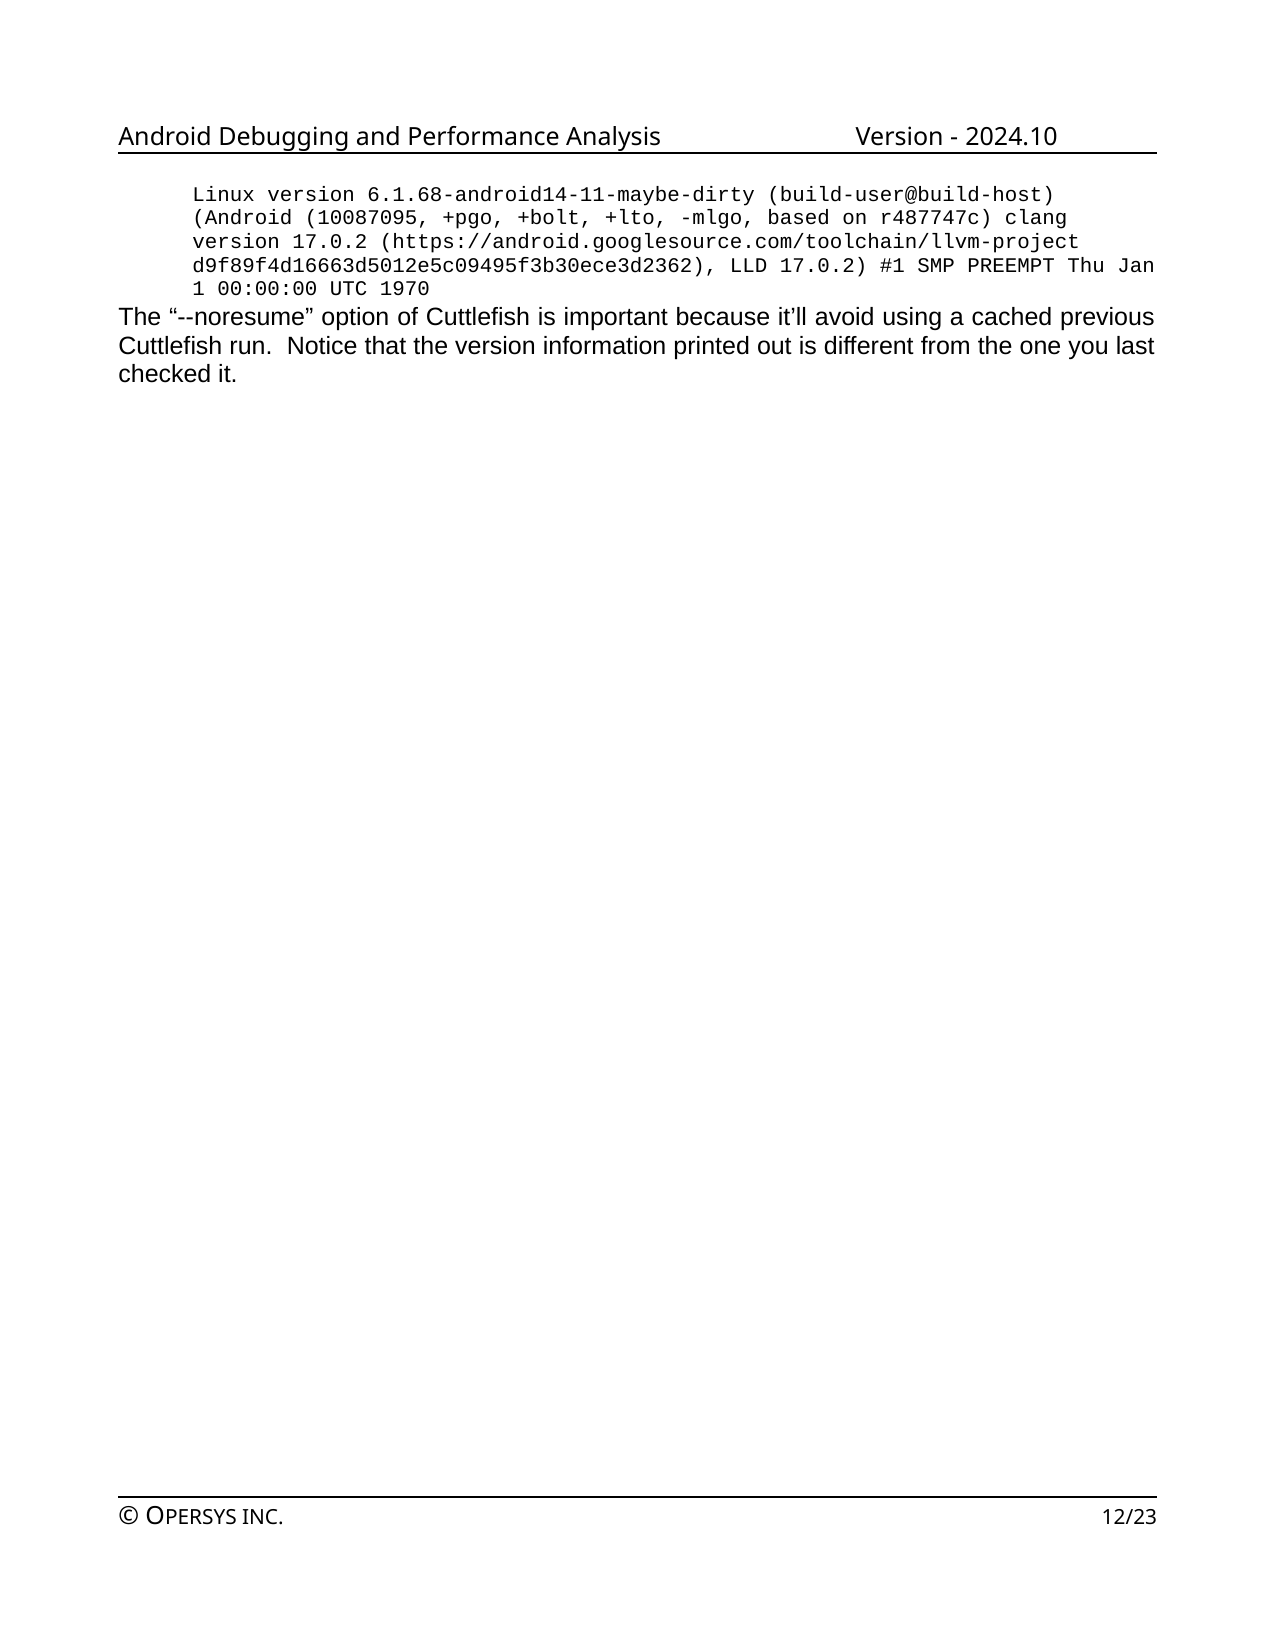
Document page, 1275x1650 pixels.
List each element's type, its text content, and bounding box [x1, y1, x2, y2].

text Linux version 6.1.68-android14-11-maybe-dirty (build-user@build-host) (Android (10087095, +pgo, +bolt, +lto, -mlgo, based on r487747c) clang version 17.0.2 (https://android.googlesource.com/toolchain/llvm-project d9f89f4d16663d5012e5c09495f3b30ece3d2362), LLD 17.0.2) #1 SMP PREEMPT Thu Jan 1 00:00:00 UTC 1970 [192, 184, 1157, 302]
text The “--noresume” option of Cuttlefish is important because it’ll avoid using a cached previous Cuttlefish run. Notice that the version information printed out is different from the one you last checked it. [118, 302, 1157, 388]
